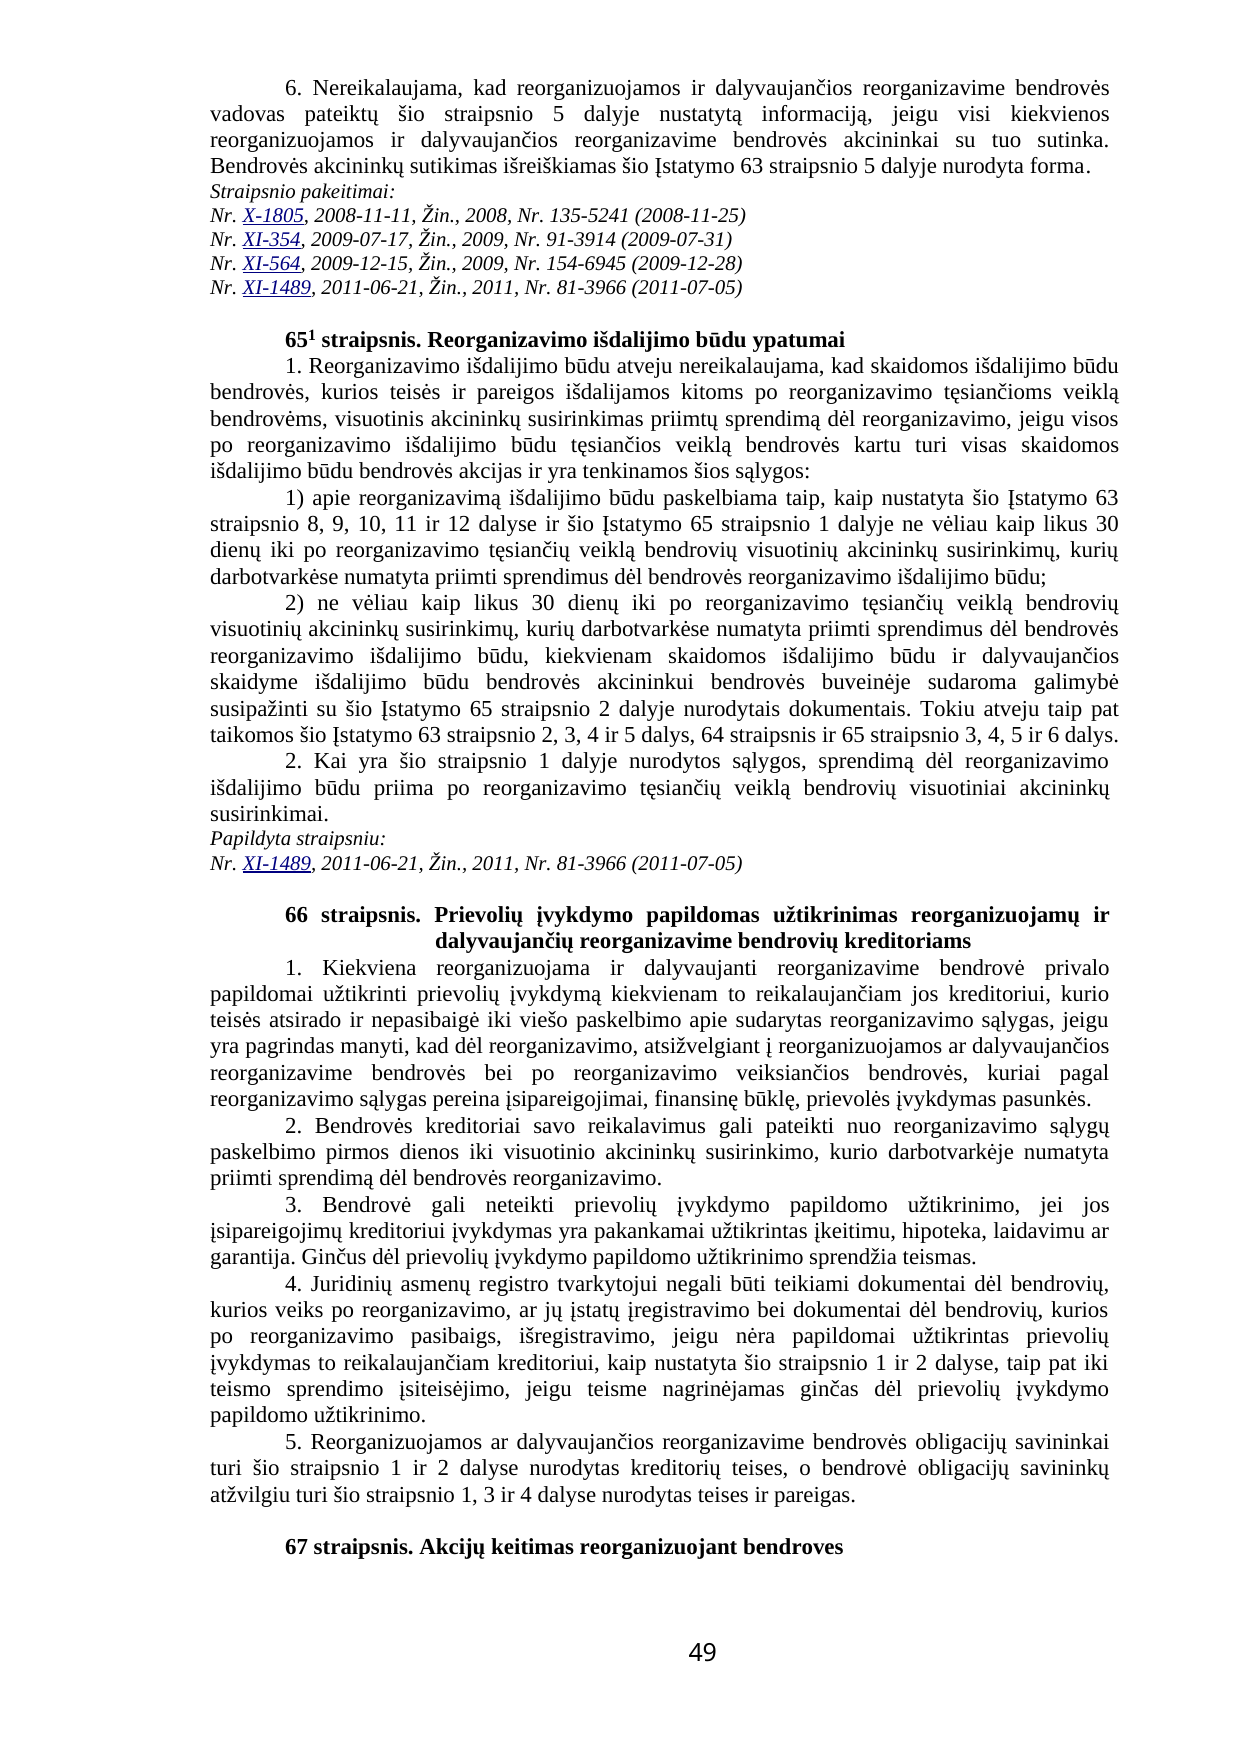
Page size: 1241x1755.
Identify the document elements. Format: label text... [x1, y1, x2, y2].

text Nr. XI-1489, 2011-06-21, Žin., 2011, Nr. 81-3966 (2011-07-05) [210, 850, 1120, 874]
text Straipsnio pakeitimai: [210, 179, 1111, 203]
text 1. Reorganizavimo išdalijimo būdu atveju nereikalaujama, kad skaidomos išdalijimo būdu bendrovės, kurios teisės ir pareigos išdalijamos kitoms po reorganizavimo tęsiančioms veiklą bendrovėms, visuotinis akcininkų susirinkimas priimtų sprendimą dėl reorganizavimo, jeigu visos po reorganizavimo išdalijimo būdu tęsiančios veiklą bendrovės kartu turi visas skaidomos išdalijimo būdu bendrovės akcijas ir yra tenkinamos šios sąlygos: [210, 352, 1120, 484]
text Nr. XI-354, 2009-07-17, Žin., 2009, Nr. 91-3914 (2009-07-31) [210, 227, 1120, 251]
text 66 straipsnis. Prievolių įvykdymo papildomas užtikrinimas reorganizuojamų ir dalyvaujančių reorganizavime bendrovių kreditoriams [285, 901, 1111, 953]
text 2. Kai yra šio straipsnio 1 dalyje nurodytos sąlygos, sprendimą dėl reorganizavimo išdalijimo būdu priima po reorganizavimo tęsiančių veiklą bendrovių visuotiniai akcininkų susirinkimai. [210, 747, 1111, 826]
text 1) apie reorganizavimą išdalijimo būdu paskelbiama taip, kaip nustatyta šio Įstatymo 63 straipsnio 8, 9, 10, 11 ir 12 dalyse ir šio Įstatymo 65 straipsnio 1 dalyje ne vėliau kaip likus 30 dienų iki po reorganizavimo tęsiančių veiklą bendrovių visuotinių akcininkų susirinkimų, kurių darbotvarkėse numatyta priimti sprendimus dėl bendrovės reorganizavimo išdalijimo būdu; [210, 484, 1120, 589]
text 5. Reorganizuojamos ar dalyvaujančios reorganizavime bendrovės obligacijų savininkai turi šio straipsnio 1 ir 2 dalyse nurodytas kreditorių teises, o bendrovė obligacijų savininkų atžvilgiu turi šio straipsnio 1, 3 ir 4 dalyse nurodytas teises ir pareigas. [210, 1428, 1111, 1507]
text 4. Juridinių asmenų registro tvarkytojui negali būti teikiami dokumentai dėl bendrovių, kurios veiks po reorganizavimo, ar jų įstatų įregistravimo bei dokumentai dėl bendrovių, kurios po reorganizavimo pasibaigs, išregistravimo, jeigu nėra papildomai užtikrintas prievolių įvykdymas to reikalaujančiam kreditoriui, kaip nustatyta šio straipsnio 1 ir 2 dalyse, taip pat iki teismo sprendimo įsiteisėjimo, jeigu teisme nagrinėjamas ginčas dėl prievolių įvykdymo papildomo užtikrinimo. [210, 1270, 1111, 1428]
text Nr. XI-1489, 2011-06-21, Žin., 2011, Nr. 81-3966 (2011-07-05) [210, 275, 1120, 299]
text 2. Bendrovės kreditoriai savo reikalavimus gali pateikti nuo reorganizavimo sąlygų paskelbimo pirmos dienos iki visuotinio akcininkų susirinkimo, kurio darbotvarkėje numatyta priimti sprendimą dėl bendrovės reorganizavimo. [210, 1112, 1111, 1191]
text 651 straipsnis. Reorganizavimo išdalijimo būdu ypatumai [210, 326, 1120, 352]
text 1. Kiekviena reorganizuojama ir dalyvaujanti reorganizavime bendrovė privalo papildomai užtikrinti prievolių įvykdymą kiekvienam to reikalaujančiam jos kreditoriui, kurio teisės atsirado ir nepasibaigė iki viešo paskelbimo apie sudarytas reorganizavimo sąlygas, jeigu yra pagrindas manyti, kad dėl reorganizavimo, atsižvelgiant į reorganizuojamos ar dalyvaujančios reorganizavime bendrovės bei po reorganizavimo veiksiančios bendrovės, kuriai pagal reorganizavimo sąlygas pereina įsipareigojimai, finansinę būklę, prievolės įvykdymas pasunkės. [210, 953, 1111, 1112]
text 67 straipsnis. Akcijų keitimas reorganizuojant bendroves [210, 1533, 1111, 1560]
text Nr. XI-564, 2009-12-15, Žin., 2009, Nr. 154-6945 (2009-12-28) [210, 251, 1120, 275]
text Papildyta straipsniu: [210, 826, 1120, 850]
text 3. Bendrovė gali neteikti prievolių įvykdymo papildomo užtikrinimo, jei jos įsipareigojimų kreditoriui įvykdymas yra pakankamai užtikrintas įkeitimu, hipoteka, laidavimu ar garantija. Ginčus dėl prievolių įvykdymo papildomo užtikrinimo sprendžia teismas. [210, 1191, 1111, 1270]
text 6. Nereikalaujama, kad reorganizuojamos ir dalyvaujančios reorganizavime bendrovės vadovas pateiktų šio straipsnio 5 dalyje nustatytą informaciją, jeigu visi kiekvienos reorganizuojamos ir dalyvaujančios reorganizavime bendrovės akcininkai su tuo sutinka. Bendrovės akcininkų sutikimas išreiškiamas šio Įstatymo 63 straipsnio 5 dalyje nurodyta forma. [210, 73, 1111, 179]
text Nr. X-1805, 2008-11-11, Žin., 2008, Nr. 135-5241 (2008-11-25) [210, 203, 1120, 227]
text 2) ne vėliau kaip likus 30 dienų iki po reorganizavimo tęsiančių veiklą bendrovių visuotinių akcininkų susirinkimų, kurių darbotvarkėse numatyta priimti sprendimus dėl bendrovės reorganizavimo išdalijimo būdu, kiekvienam skaidomos išdalijimo būdu ir dalyvaujančios skaidyme išdalijimo būdu bendrovės akcininkui bendrovės buveinėje sudaroma galimybė susipažinti su šio Įstatymo 65 straipsnio 2 dalyje nurodytais dokumentais. Tokiu atveju taip pat taikomos šio Įstatymo 63 straipsnio 2, 3, 4 ir 5 dalys, 64 straipsnis ir 65 straipsnio 3, 4, 5 ir 6 dalys. [210, 589, 1120, 747]
